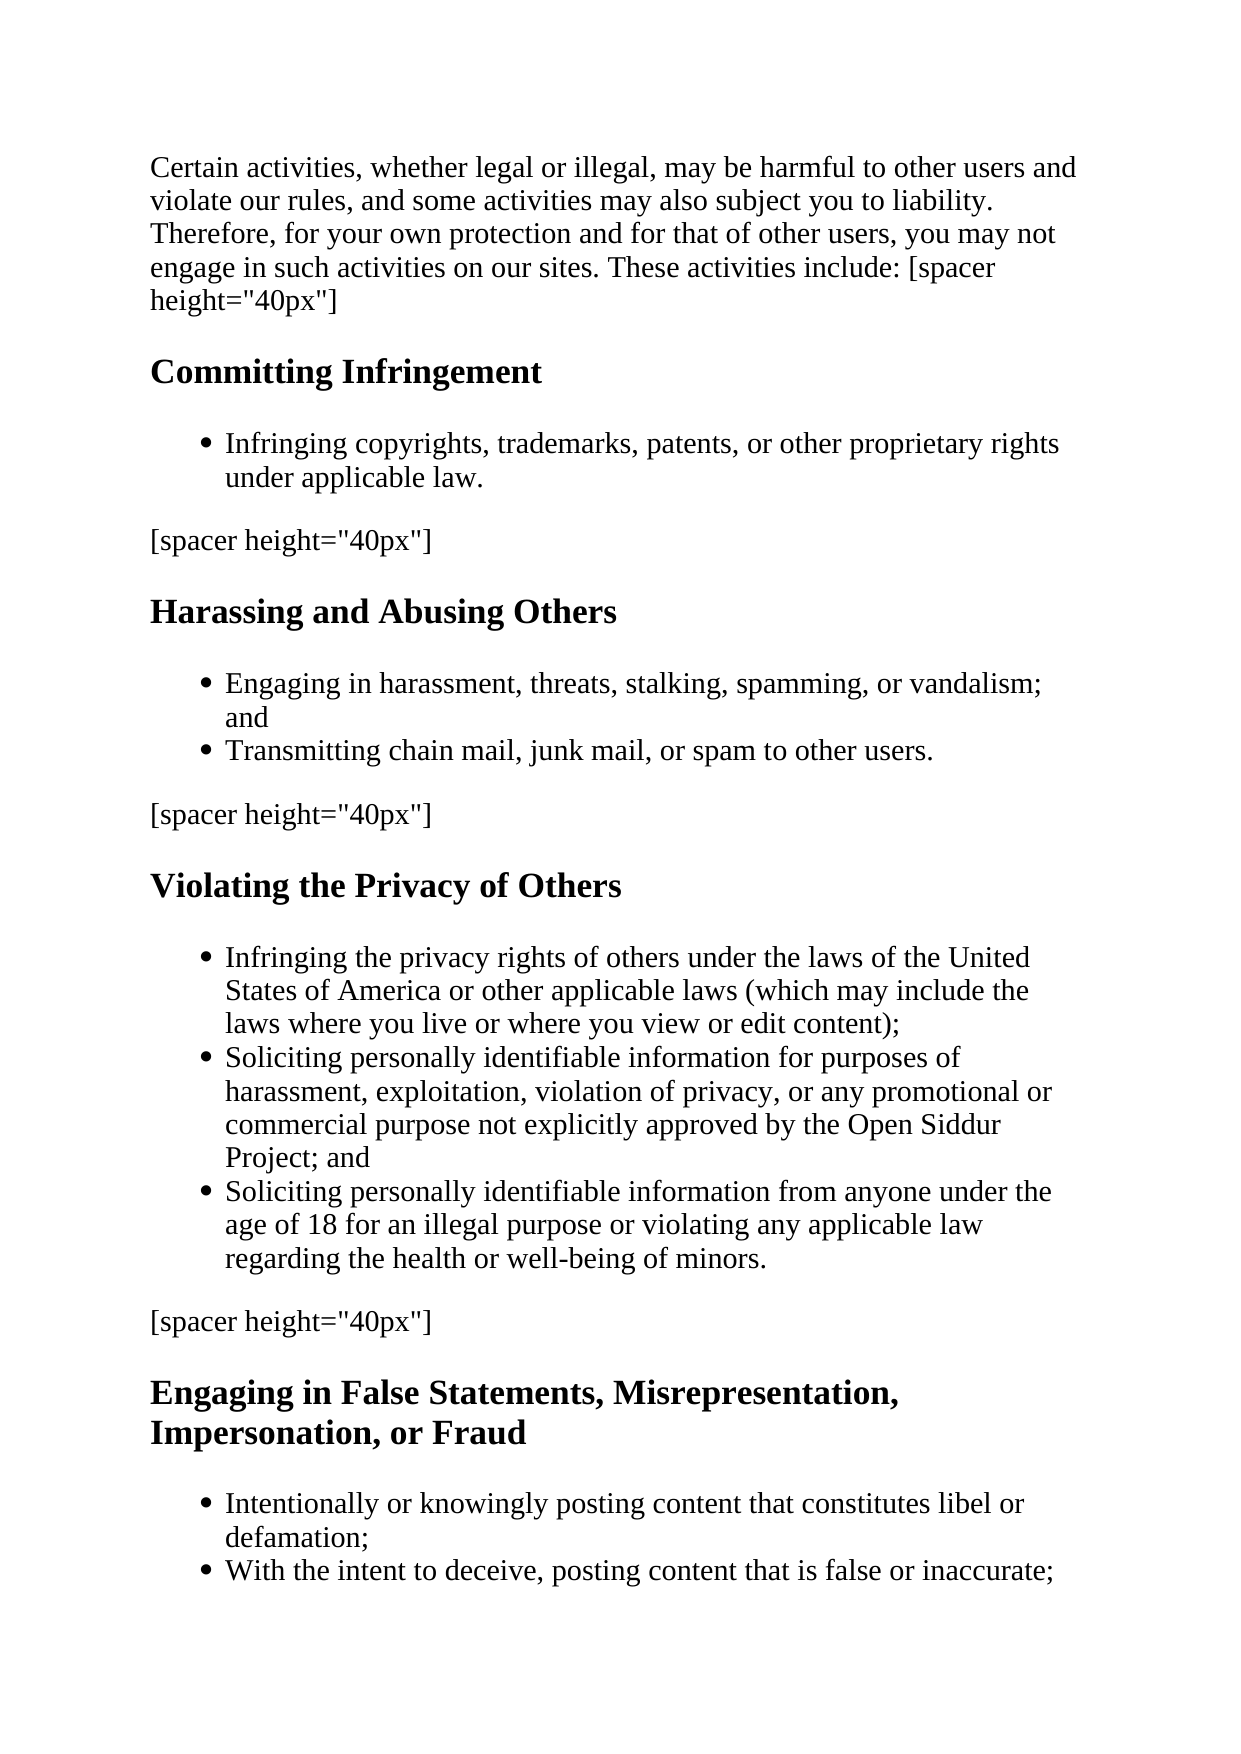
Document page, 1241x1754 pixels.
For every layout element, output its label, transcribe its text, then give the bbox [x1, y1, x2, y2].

text [spacer height="40px"] [150, 524, 1090, 557]
subtitle Engaging in False Statements, Misrepresentation, Impersonation, or Fraud [150, 1373, 1090, 1452]
subtitle Committing Infringement [150, 352, 1090, 392]
list Soliciting personally identifiable information for purposes of harassment, exploitation, violation of privacy, or any promotional or commercial purpose not explicitly approved by the Open Siddur Project; and [201, 1040, 1090, 1174]
list Engaging in harassment, threats, stalking, spamming, or vandalism; and [201, 667, 1090, 733]
text [spacer height="40px"] [150, 1305, 1090, 1338]
text Certain activities, whether legal or illegal, may be harmful to other users and violate our rules, and some activities may also subject you to liability. Therefore, for your own protection and for that of other users, you may not engage in such activities on our sites. These activities include: [spacer height="40px"] [150, 150, 1090, 317]
subtitle Violating the Privacy of Others [150, 866, 1090, 905]
list Infringing copyrights, trademarks, patents, or other proprietary rights under applicable law. [201, 427, 1090, 494]
list Transmitting chain mail, junk mail, or spam to other users. [201, 733, 1090, 767]
text [spacer height="40px"] [150, 797, 1090, 831]
subtitle Harassing and Abusing Others [150, 592, 1090, 631]
list Infringing the privacy rights of others under the laws of the United States of America or other applicable laws (which may include the laws where you live or where you view or edit content); [201, 940, 1090, 1040]
list Intentionally or knowingly posting content that constitutes libel or defamation; [201, 1487, 1090, 1554]
list Soliciting personally identifiable information from anyone under the age of 18 for an illegal purpose or violating any applicable law regarding the health or well-being of minors. [201, 1174, 1090, 1275]
list With the intent to deceive, posting content that is false or inaccurate; [201, 1554, 1090, 1587]
